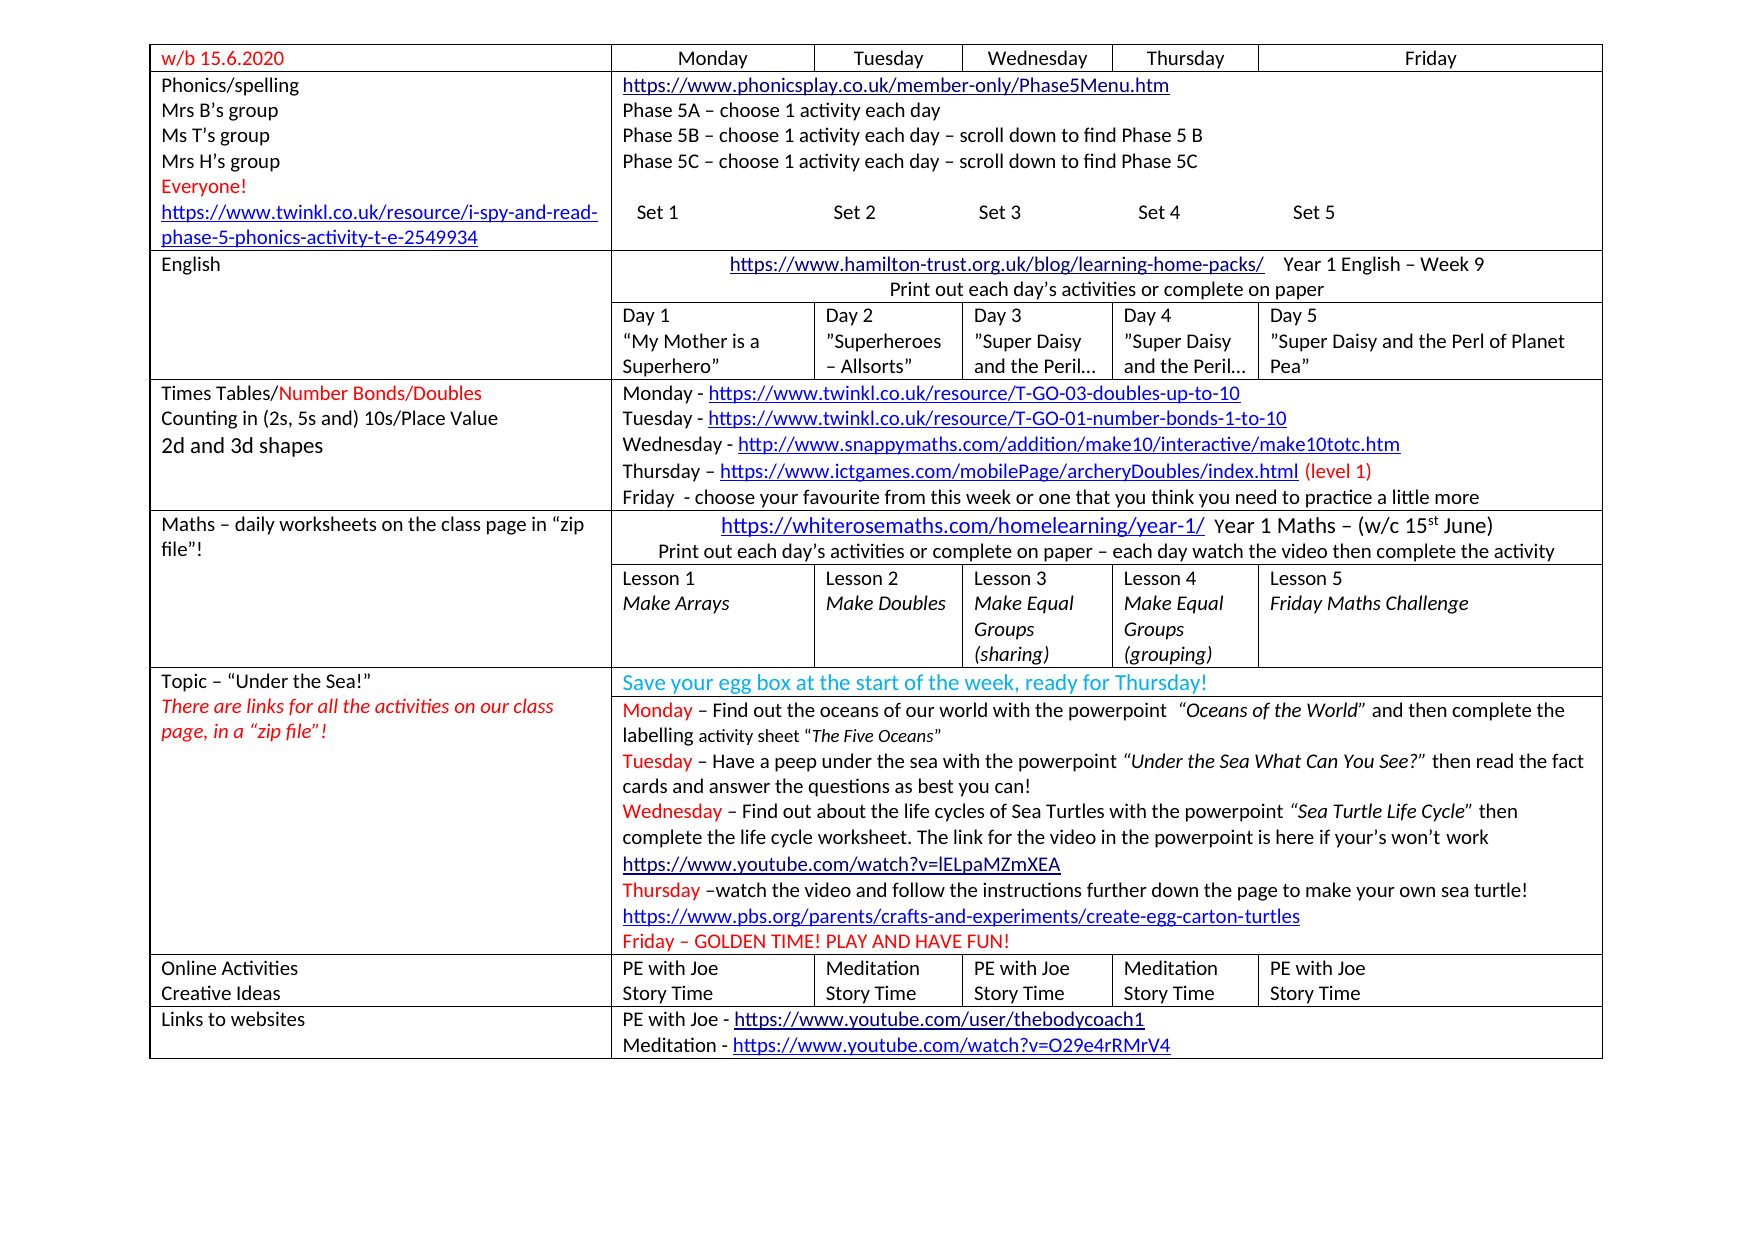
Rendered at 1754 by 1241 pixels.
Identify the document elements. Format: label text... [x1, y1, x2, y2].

table_cell Lesson 2 Make Doubles [815, 565, 962, 667]
table_cell PE with Joe Story Time [963, 955, 1112, 1006]
table_cell PE with Joe Story Time [1259, 955, 1602, 1006]
table_cell Lesson 3 Make Equal Groups (sharing) [963, 565, 1112, 667]
table_cell Lesson 4 Make Equal Groups (grouping) [1113, 565, 1258, 667]
table_header Wednesday [963, 45, 1112, 71]
table_cell Save your egg box at the start of the week, ready for Thursday! [612, 668, 1602, 696]
table_cell Day 5 ”Super Daisy and the Perl of Planet Pea” [1259, 303, 1602, 379]
table_cell Phonics/spelling Mrs B’s group Ms T’s group Mrs H’s group Everyone! https://www.twinkl.co.uk/resource/i-spy-and-read-phase-5-phonics-activity-t-e-2549934 [151, 72, 611, 250]
table_cell Online Activities Creative Ideas [151, 955, 611, 1006]
table_cell Maths – daily worksheets on the class page in “zip file”! [151, 511, 611, 667]
table_header Tuesday [815, 45, 962, 71]
table_header w/b 15.6.2020 [151, 45, 611, 71]
table_cell Monday – Find out the oceans of our world with the powerpoint “Oceans of the World” and then complete the labelling activity sheet “The Five Oceans” Tuesday – Have a peep under the sea with the powerpoint “Under the Sea What Can You See?” then read the fact cards and answer the questions as best you can! Wednesday – Find out about the life cycles of Sea Turtles with the powerpoint “Sea Turtle Life Cycle” then complete the life cycle worksheet. The link for the video in the powerpoint is here if your’s won’t work https://www.youtube.com/watch?v=lELpaMZmXEA Thursday –watch the video and follow the instructions further down the page to make your own sea turtle! https://www.pbs.org/parents/crafts-and-experiments/create-egg-carton-turtles Friday – GOLDEN TIME! PLAY AND HAVE FUN! [612, 697, 1602, 954]
table_cell Day 1 “My Mother is a Superhero” [612, 303, 814, 379]
table_cell Lesson 1 Make Arrays [612, 565, 814, 667]
table_cell Links to websites [151, 1007, 611, 1057]
table_cell Day 3 ”Super Daisy and the Peril… [963, 303, 1112, 379]
table_cell https://whiterosemaths.com/homelearning/year-1/ Year 1 Maths – (w/c 15st June) Print out each day’s activities or complete on paper – each day watch the video then complete the activity [612, 511, 1602, 564]
table_cell Meditation Story Time [815, 955, 962, 1006]
table_cell Monday - https://www.twinkl.co.uk/resource/T-GO-03-doubles-up-to-10 Tuesday - https://www.twinkl.co.uk/resource/T-GO-01-number-bonds-1-to-10 Wednesday - http://www.snappymaths.com/addition/make10/interactive/make10totc.htm Thursday – https://www.ictgames.com/mobilePage/archeryDoubles/index.html (level 1) Friday - choose your favourite from this week or one that you think you need to practice a little more [612, 380, 1602, 510]
table_cell Day 4 ”Super Daisy and the Peril… [1113, 303, 1258, 379]
table_cell Day 2 ”Superheroes – Allsorts” [815, 303, 962, 379]
table_header Thursday [1113, 45, 1258, 71]
table_cell English [151, 251, 611, 379]
table_cell Topic – “Under the Sea!” There are links for all the activities on our class page, in a “zip file”! [151, 668, 611, 954]
table_cell Times Tables/Number Bonds/Doubles Counting in (2s, 5s and) 10s/Place Value 2d and 3d shapes [151, 380, 611, 510]
table_cell https://www.phonicsplay.co.uk/member-only/Phase5Menu.htm Phase 5A – choose 1 activity each day Phase 5B – choose 1 activity each day – scroll down to find Phase 5 B Phase 5C – choose 1 activity each day – scroll down to find Phase 5C Set 1 Set 2 Set 3 Set 4 Set 5 [612, 72, 1602, 250]
table_header Friday [1259, 45, 1602, 71]
table_cell PE with Joe - https://www.youtube.com/user/thebodycoach1 Meditation - https://www.youtube.com/watch?v=O29e4rRMrV4 [612, 1007, 1602, 1057]
table_cell Lesson 5 Friday Maths Challenge [1259, 565, 1602, 667]
table_cell Meditation Story Time [1113, 955, 1258, 1006]
table_header Monday [612, 45, 814, 71]
table_cell PE with Joe Story Time [612, 955, 814, 1006]
table_cell https://www.hamilton-trust.org.uk/blog/learning-home-packs/ Year 1 English – Week 9 Print out each day’s activities or complete on paper [612, 251, 1602, 302]
